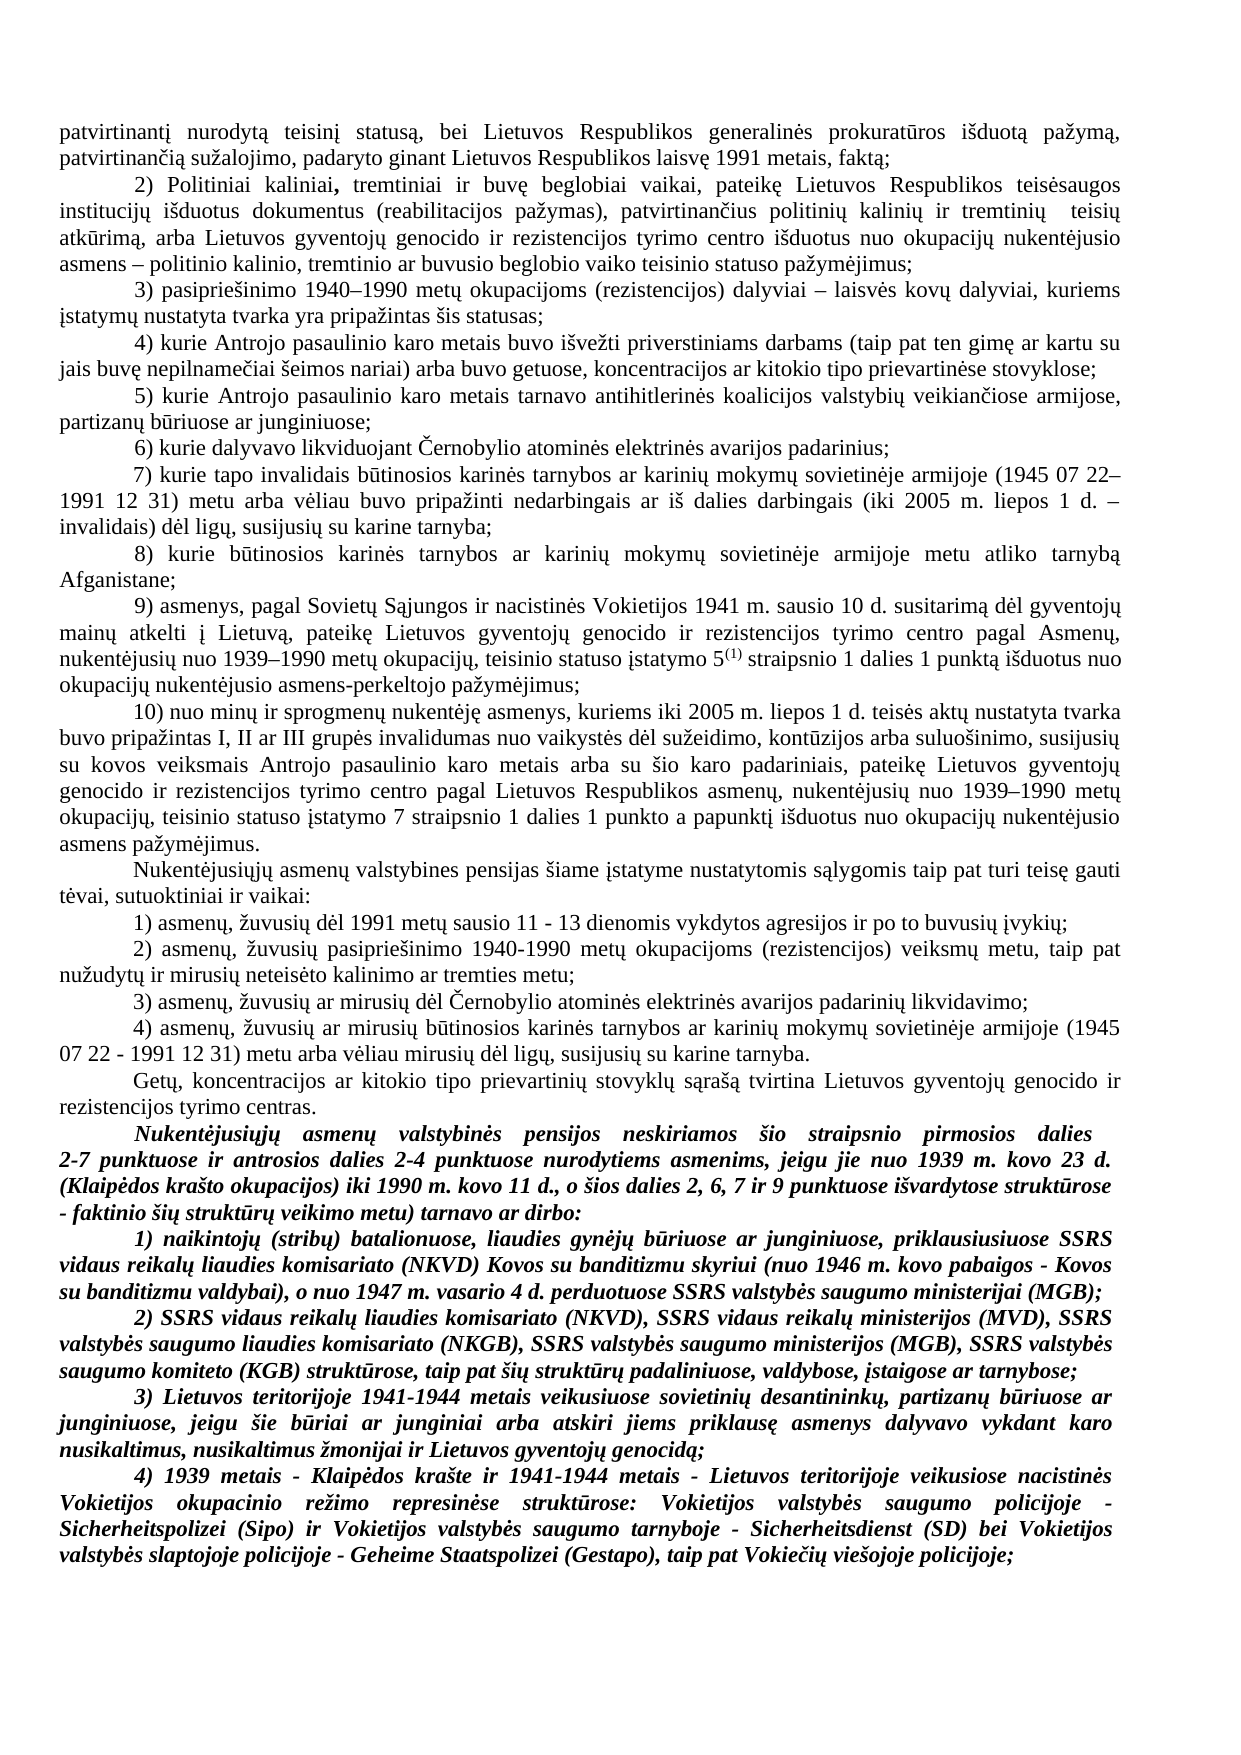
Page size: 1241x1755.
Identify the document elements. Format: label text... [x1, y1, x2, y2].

text 2) Politiniai kaliniai, tremtiniai ir buvę beglobiai vaikai, pateikę Lietuvos Respublikos teisėsaugos institucijų išduotus dokumentus (reabilitacijos pažymas), patvirtinančius politinių kalinių ir tremtinių teisių atkūrimą, arba Lietuvos gyventojų genocido ir rezistencijos tyrimo centro išduotus nuo okupacijų nukentėjusio asmens – politinio kalinio, tremtinio ar buvusio beglobio vaiko teisinio statuso pažymėjimus; [59, 171, 1122, 276]
text 3) Lietuvos teritorijoje 1941-1944 metais veikusiuose sovietinių desantininkų, partizanų būriuose ar junginiuose, jeigu šie būriai ar junginiai arba atskiri jiems priklausę asmenys dalyvavo vykdant karo nusikaltimus, nusikaltimus žmonijai ir Lietuvos gyventojų genocidą; [59, 1383, 1116, 1462]
text 8) kurie būtinosios karinės tarnybos ar karinių mokymų sovietinėje armijoje metu atliko tarnybą Afganistane; [59, 540, 1122, 592]
text 4) kurie Antrojo pasaulinio karo metais buvo išvežti priverstiniams darbams (taip pat ten gimę ar kartu su jais buvę nepilnamečiai šeimos nariai) arba buvo getuose, koncentracijos ar kitokio tipo prievartinėse stovyklose; [59, 329, 1122, 382]
text 7) kurie tapo invalidais būtinosios karinės tarnybos ar karinių mokymų sovietinėje armijoje (1945 07 22–1991 12 31) metu arba vėliau buvo pripažinti nedarbingais ar iš dalies darbingais (iki 2005 m. liepos 1 d. – invalidais) dėl ligų, susijusių su karine tarnyba; [59, 461, 1122, 540]
text 4) asmenų, žuvusių ar mirusių būtinosios karinės tarnybos ar karinių mokymų sovietinėje armijoje (1945 07 22 - 1991 12 31) metu arba vėliau mirusių dėl ligų, susijusių su karine tarnyba. [59, 1014, 1122, 1067]
text 1) naikintojų (stribų) batalionuose, liaudies gynėjų būriuose ar junginiuose, priklausiusiuose SSRS vidaus reikalų liaudies komisariato (NKVD) Kovos su banditizmu skyriui (nuo 1946 m. kovo pabaigos - Kovos su banditizmu valdybai), o nuo 1947 m. vasario 4 d. perduotuose SSRS valstybės saugumo ministerijai (MGB); [59, 1225, 1116, 1304]
text 10) nuo minų ir sprogmenų nukentėję asmenys, kuriems iki 2005 m. liepos 1 d. teisės aktų nustatyta tvarka buvo pripažintas I, II ar III grupės invalidumas nuo vaikystės dėl sužeidimo, kontūzijos arba suluošinimo, susijusių su kovos veiksmais Antrojo pasaulinio karo metais arba su šio karo padariniais, pateikę Lietuvos gyventojų genocido ir rezistencijos tyrimo centro pagal Lietuvos Respublikos asmenų, nukentėjusių nuo 1939–1990 metų okupacijų, teisinio statuso įstatymo 7 straipsnio 1 dalies 1 punkto a papunktį išduotus nuo okupacijų nukentėjusio asmens pažymėjimus. [59, 698, 1122, 856]
text 5) kurie Antrojo pasaulinio karo metais tarnavo antihitlerinės koalicijos valstybių veikiančiose armijose, partizanų būriuose ar junginiuose; [59, 382, 1122, 434]
text Nukentėjusiųjų asmenų valstybinės pensijos neskiriamos šio straipsnio pirmosios dalies 2-7 punktuose ir antrosios dalies 2-4 punktuose nurodytiems asmenims, jeigu jie nuo 1939 m. kovo 23 d. (Klaipėdos krašto okupacijos) iki 1990 m. kovo 11 d., o šios dalies 2, 6, 7 ir 9 punktuose išvardytose struktūrose - faktinio šių struktūrų veikimo metu) tarnavo ar dirbo: [59, 1119, 1116, 1225]
text 1) asmenų, žuvusių dėl 1991 metų sausio 11 - 13 dienomis vykdytos agresijos ir po to buvusių įvykių; [59, 909, 1122, 935]
text Nukentėjusiųjų asmenų valstybines pensijas šiame įstatyme nustatytomis sąlygomis taip pat turi teisę gauti tėvai, sutuoktiniai ir vaikai: [59, 856, 1122, 909]
text 3) pasipriešinimo 1940–1990 metų okupacijoms (rezistencijos) dalyviai – laisvės kovų dalyviai, kuriems įstatymų nustatyta tvarka yra pripažintas šis statusas; [59, 276, 1122, 329]
text Getų, koncentracijos ar kitokio tipo prievartinių stovyklų sąrašą tvirtina Lietuvos gyventojų genocido ir rezistencijos tyrimo centras. [59, 1067, 1122, 1119]
text 9) asmenys, pagal Sovietų Sąjungos ir nacistinės Vokietijos 1941 m. sausio 10 d. susitarimą dėl gyventojų mainų atkelti į Lietuvą, pateikę Lietuvos gyventojų genocido ir rezistencijos tyrimo centro pagal Asmenų, nukentėjusių nuo 1939–1990 metų okupacijų, teisinio statuso įstatymo 5(1) straipsnio 1 dalies 1 punktą išduotus nuo okupacijų nukentėjusio asmens-perkeltojo pažymėjimus; [59, 592, 1122, 698]
text 2) SSRS vidaus reikalų liaudies komisariato (NKVD), SSRS vidaus reikalų ministerijos (MVD), SSRS valstybės saugumo liaudies komisariato (NKGB), SSRS valstybės saugumo ministerijos (MGB), SSRS valstybės saugumo komiteto (KGB) struktūrose, taip pat šių struktūrų padaliniuose, valdybose, įstaigose ar tarnybose; [59, 1304, 1116, 1383]
text 4) 1939 metais - Klaipėdos krašte ir 1941-1944 metais - Lietuvos teritorijoje veikusiose nacistinės Vokietijos okupacinio režimo represinėse struktūrose: Vokietijos valstybės saugumo policijoje - Sicherheitspolizei (Sipo) ir Vokietijos valstybės saugumo tarnyboje - Sicherheitsdienst (SD) bei Vokietijos valstybės slaptojoje policijoje - Geheime Staatspolizei (Gestapo), taip pat Vokiečių viešojoje policijoje; [59, 1462, 1116, 1568]
text 2) asmenų, žuvusių pasipriešinimo 1940-1990 metų okupacijoms (rezistencijos) veiksmų metu, taip pat nužudytų ir mirusių neteisėto kalinimo ar tremties metu; [59, 935, 1122, 988]
text 6) kurie dalyvavo likviduojant Černobylio atominės elektrinės avarijos padarinius; [59, 434, 1122, 461]
text 3) asmenų, žuvusių ar mirusių dėl Černobylio atominės elektrinės avarijos padarinių likvidavimo; [59, 988, 1122, 1014]
text patvirtinantį nurodytą teisinį statusą, bei Lietuvos Respublikos generalinės prokuratūros išduotą pažymą, patvirtinančią sužalojimo, padaryto ginant Lietuvos Respublikos laisvę 1991 metais, faktą; [59, 118, 1122, 171]
